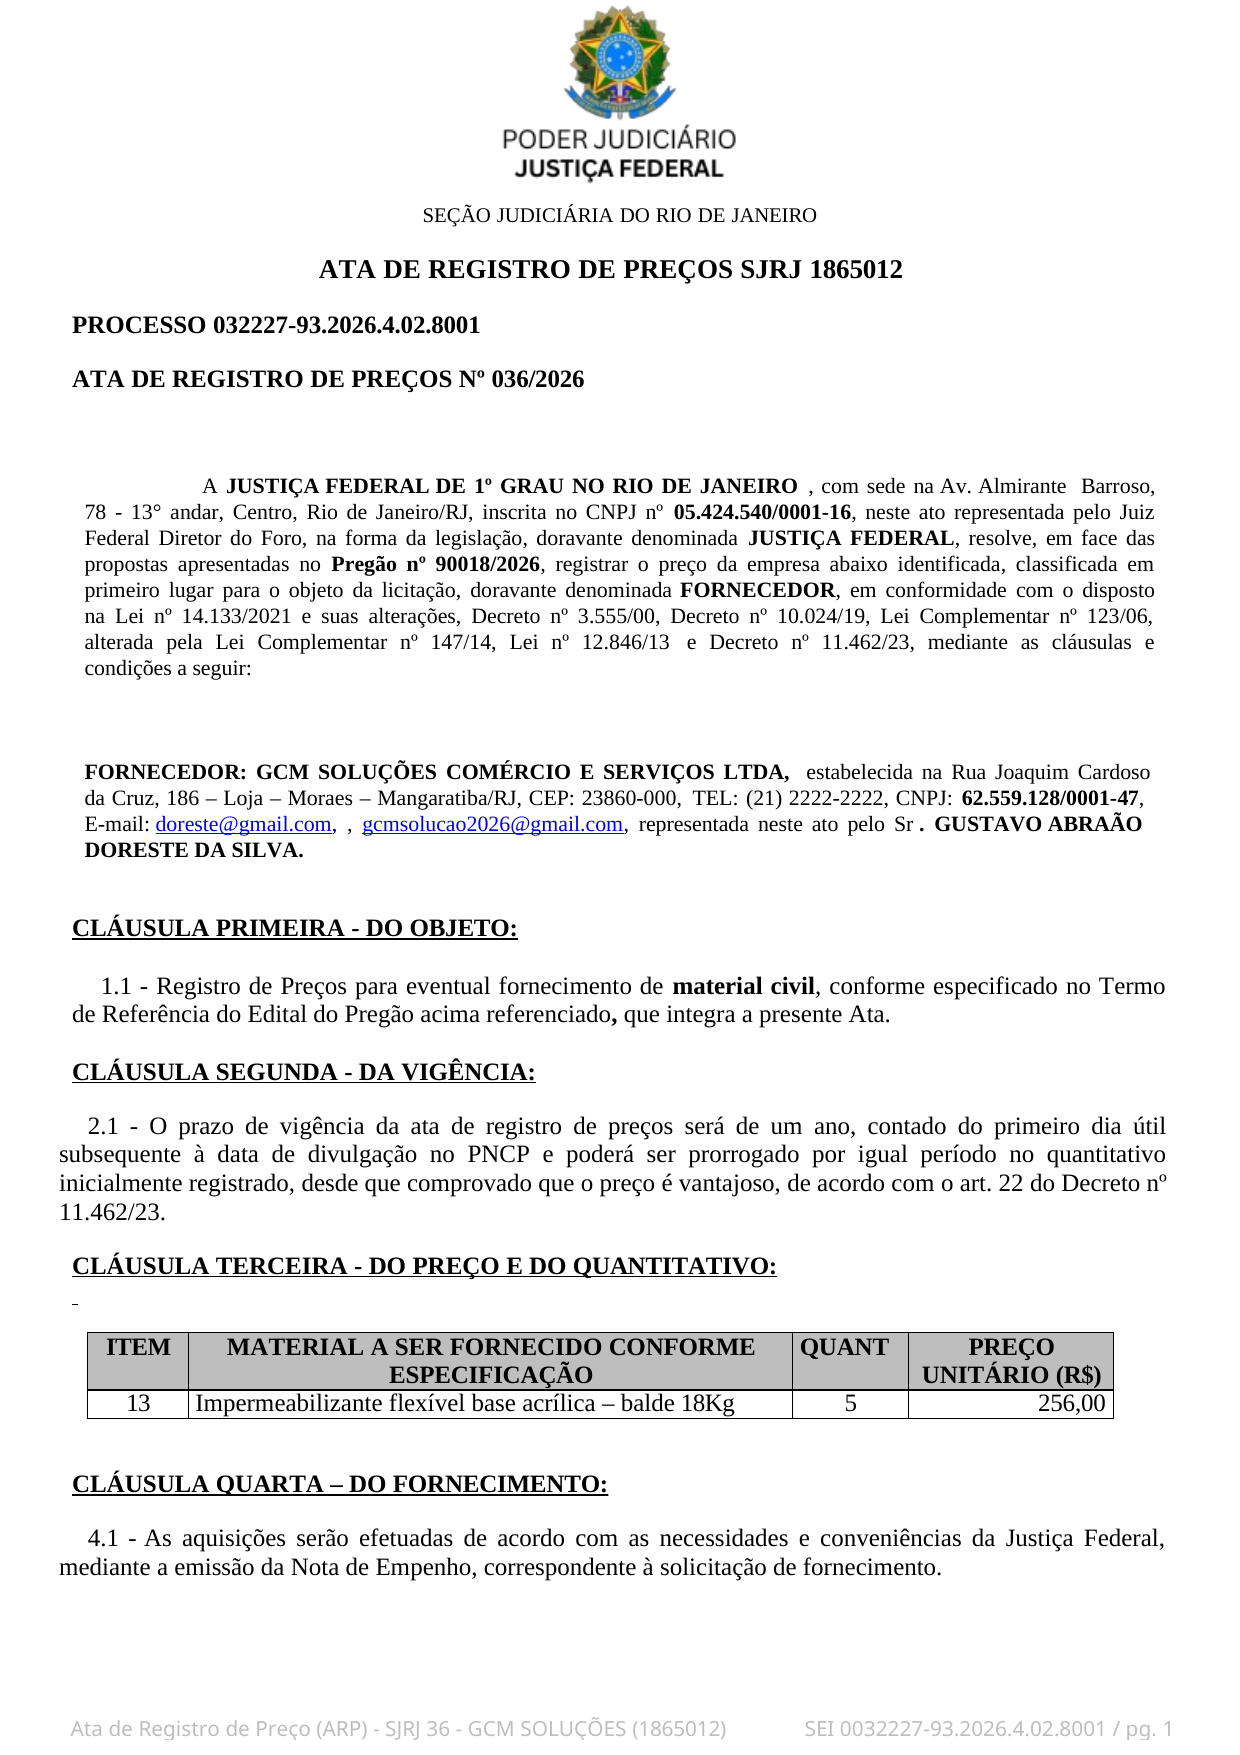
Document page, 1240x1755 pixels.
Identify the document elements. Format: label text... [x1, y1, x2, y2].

subtitle PROCESSO 032227-93.2026.4.02.8001 [72, 311, 1181, 339]
text SEÇÃO JUDICIÁRIA DO RIO DE JANEIRO [77, 203, 1163, 227]
text FORNECEDOR: GCM SOLUÇÕES COMÉRCIO E SERVIÇOS LTDA, estabelecida na Rua Joaquim Cardoso da Cruz, 186 – Loja – Moraes – Mangaratiba/RJ, CEP: 23860-000, TEL: (21) 2222-2222, CNPJ: 62.559.128/0001-47, [84, 759, 1162, 811]
subtitle CLÁUSULA SEGUNDA - DA VIGÊNCIA: [72, 1057, 1181, 1086]
table_header QUANT [793, 1333, 908, 1389]
table_header ITEM [88, 1333, 188, 1389]
table_header MATERIAL A SER FORNECIDO CONFORME ESPECIFICAÇÃO [189, 1333, 792, 1389]
text E-mail: doreste@gmail.com, , gcmsolucao2026@gmail.com, representada neste ato pelo Sr . GUSTAVO ABRAÃO DORESTE DA SILVA. [84, 811, 1181, 863]
subtitle CLÁUSULA PRIMEIRA - DO OBJETO: [72, 913, 1181, 942]
subtitle CLÁUSULA TERCEIRA - DO PREÇO E DO QUANTITATIVO: [72, 1251, 1181, 1279]
subtitle CLÁUSULA QUARTA – DO FORNECIMENTO: [72, 1469, 1181, 1498]
table_cell 256,00 [909, 1391, 1113, 1417]
text ATA DE REGISTRO DE PREÇOS Nº 036/2026 [72, 364, 1181, 393]
table_header PREÇO UNITÁRIO (R$) [909, 1333, 1113, 1389]
subtitle ATA DE REGISTRO DE PREÇOS SJRJ 1865012 [65, 253, 1157, 285]
text A JUSTIÇA FEDERAL DE 1º GRAU NO RIO DE JANEIRO , com sede na Av. Almirante Barroso, 78 - 13° andar, Centro, Rio de Janeiro/RJ, inscrita no CNPJ nº 05.424.540/0001-16, neste ato representada pelo Juiz Federal Diretor do Foro, na forma da legislação, doravante denominada JUSTIÇA FEDERAL, resolve, em face das propostas apresentadas no Pregão nº 90018/2026, registrar o preço da empresa abaixo identificada, classificada em primeiro lugar para o objeto da licitação, doravante denominada FORNECEDOR, em conformidade com o disposto na Lei nº 14.133/2021 e suas alterações, Decreto nº 3.555/00, Decreto nº 10.024/19, Lei Complementar nº 123/06, alterada pela Lei Complementar nº 147/14, Lei nº 12.846/13 e Decreto nº 11.462/23, mediante as cláusulas e condições a seguir: [84, 473, 1155, 680]
table_cell 5 [793, 1391, 908, 1417]
list - O prazo de vigência da ata de registro de preços será de um ano, contado do primeiro dia útil subsequente à data de divulgação no PNCP e poderá ser prorrogado por igual período no quantitativo inicialmente registrado, desde que comprovado que o preço é vantajoso, de acordo com o art. 22 do Decreto nº 11.462/23. [59, 1111, 1167, 1226]
list - As aquisições serão efetuadas de acordo com as necessidades e conveniências da Justiça Federal, mediante a emissão da Nota de Empenho, correspondente à solicitação de fornecimento. [59, 1523, 1166, 1580]
table_cell 13 [88, 1391, 188, 1417]
text 1.1 - Registro de Preços para eventual fornecimento de material civil, conforme especificado no Termo de Referência do Edital do Pregão acima referenciado, que integra a presente Ata. [72, 971, 1166, 1028]
table_cell Impermeabilizante flexível base acrílica – balde 18Kg [189, 1391, 792, 1417]
